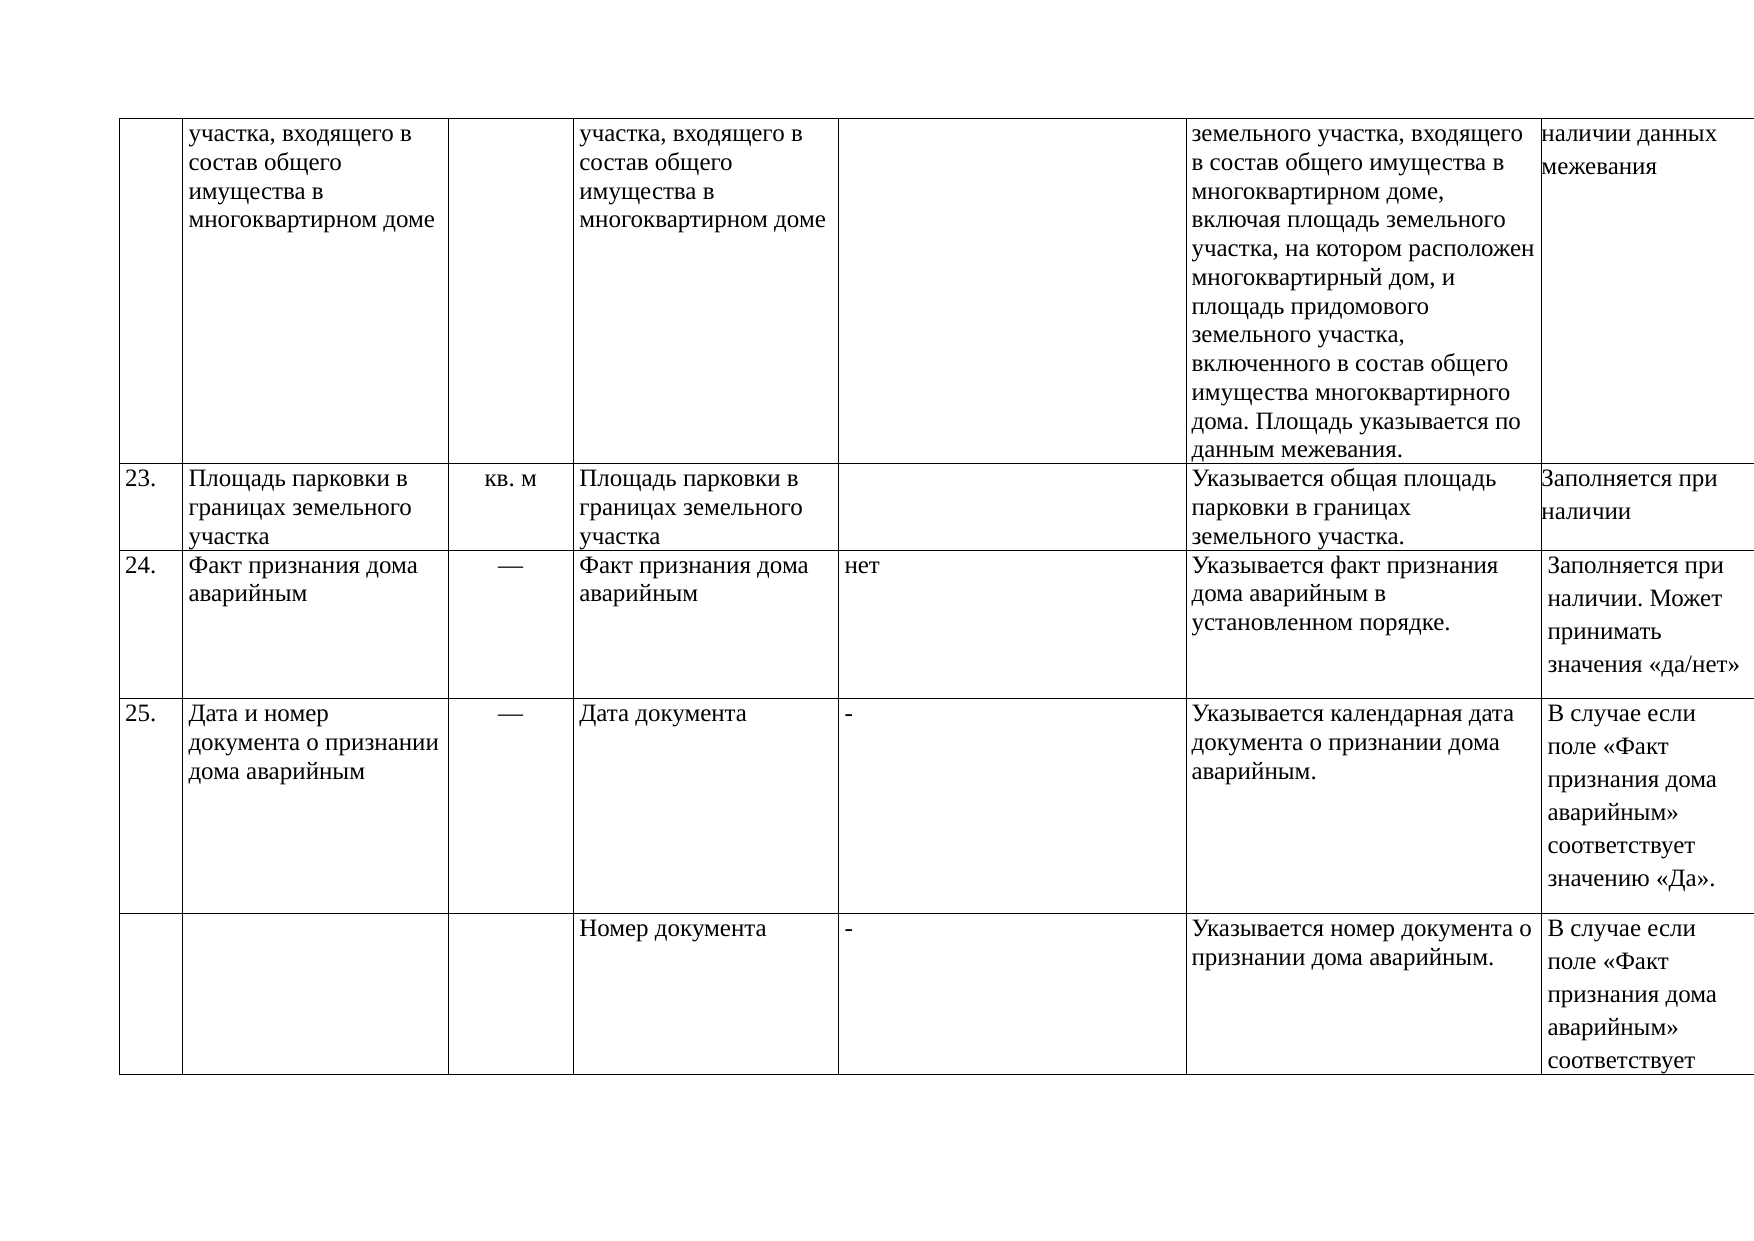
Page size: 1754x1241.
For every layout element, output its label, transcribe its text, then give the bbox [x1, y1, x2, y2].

table_cell [449, 119, 573, 463]
table_cell Указывается номер документа о признании дома аварийным. [1187, 914, 1541, 1074]
table_cell Указывается общая площадь парковки в границах земельного участка. [1187, 464, 1541, 549]
table_cell 25. [120, 699, 182, 913]
table_cell - [839, 914, 1186, 1074]
table_cell [839, 119, 1186, 463]
table_cell кв. м [449, 464, 573, 549]
table_cell Указывается факт признания дома аварийным в установленном порядке. [1187, 551, 1541, 698]
table_cell [120, 119, 182, 463]
table_cell участка, входящего в состав общего имущества в многоквартирном доме [183, 119, 448, 463]
table_cell [839, 464, 1186, 549]
table_cell Заполняется при наличии. Может принимать значения «да/нет» [1542, 551, 1754, 698]
table_cell Площадь парковки в границах земельного участка [574, 464, 838, 549]
table_cell В случае если поле «Факт признания дома аварийным» соответствует значению «Да». [1542, 699, 1754, 913]
table_cell Указывается календарная дата документа о признании дома аварийным. [1187, 699, 1541, 913]
table_cell [449, 914, 573, 1074]
table_cell земельного участка, входящего в состав общего имущества в многоквартирном доме, включая площадь земельного участка, на котором расположен многоквартирный дом, и площадь придомового земельного участка, включенного в состав общего имущества многоквартирного дома. Площадь указывается по данным межевания. [1187, 119, 1541, 463]
table_cell 24. [120, 551, 182, 698]
table_cell нет [839, 551, 1186, 698]
table_cell 23. [120, 464, 182, 549]
table_cell Факт признания дома аварийным [183, 551, 448, 698]
table_cell Дата документа [574, 699, 838, 913]
table_cell наличии данных межевания [1542, 119, 1754, 463]
table_cell - [839, 699, 1186, 913]
table_cell — [449, 699, 573, 913]
table_cell Площадь парковки в границах земельного участка [183, 464, 448, 549]
table_cell участка, входящего в состав общего имущества в многоквартирном доме [574, 119, 838, 463]
table_cell Номер документа [574, 914, 838, 1074]
table_cell Дата и номер документа о признании дома аварийным [183, 699, 448, 913]
table_cell — [449, 551, 573, 698]
table_cell Заполняется при наличии [1542, 464, 1754, 549]
table_cell [183, 914, 448, 1074]
table_cell Факт признания дома аварийным [574, 551, 838, 698]
table_cell В случае если поле «Факт признания дома аварийным» соответствует [1542, 914, 1754, 1074]
table_cell [120, 914, 182, 1074]
